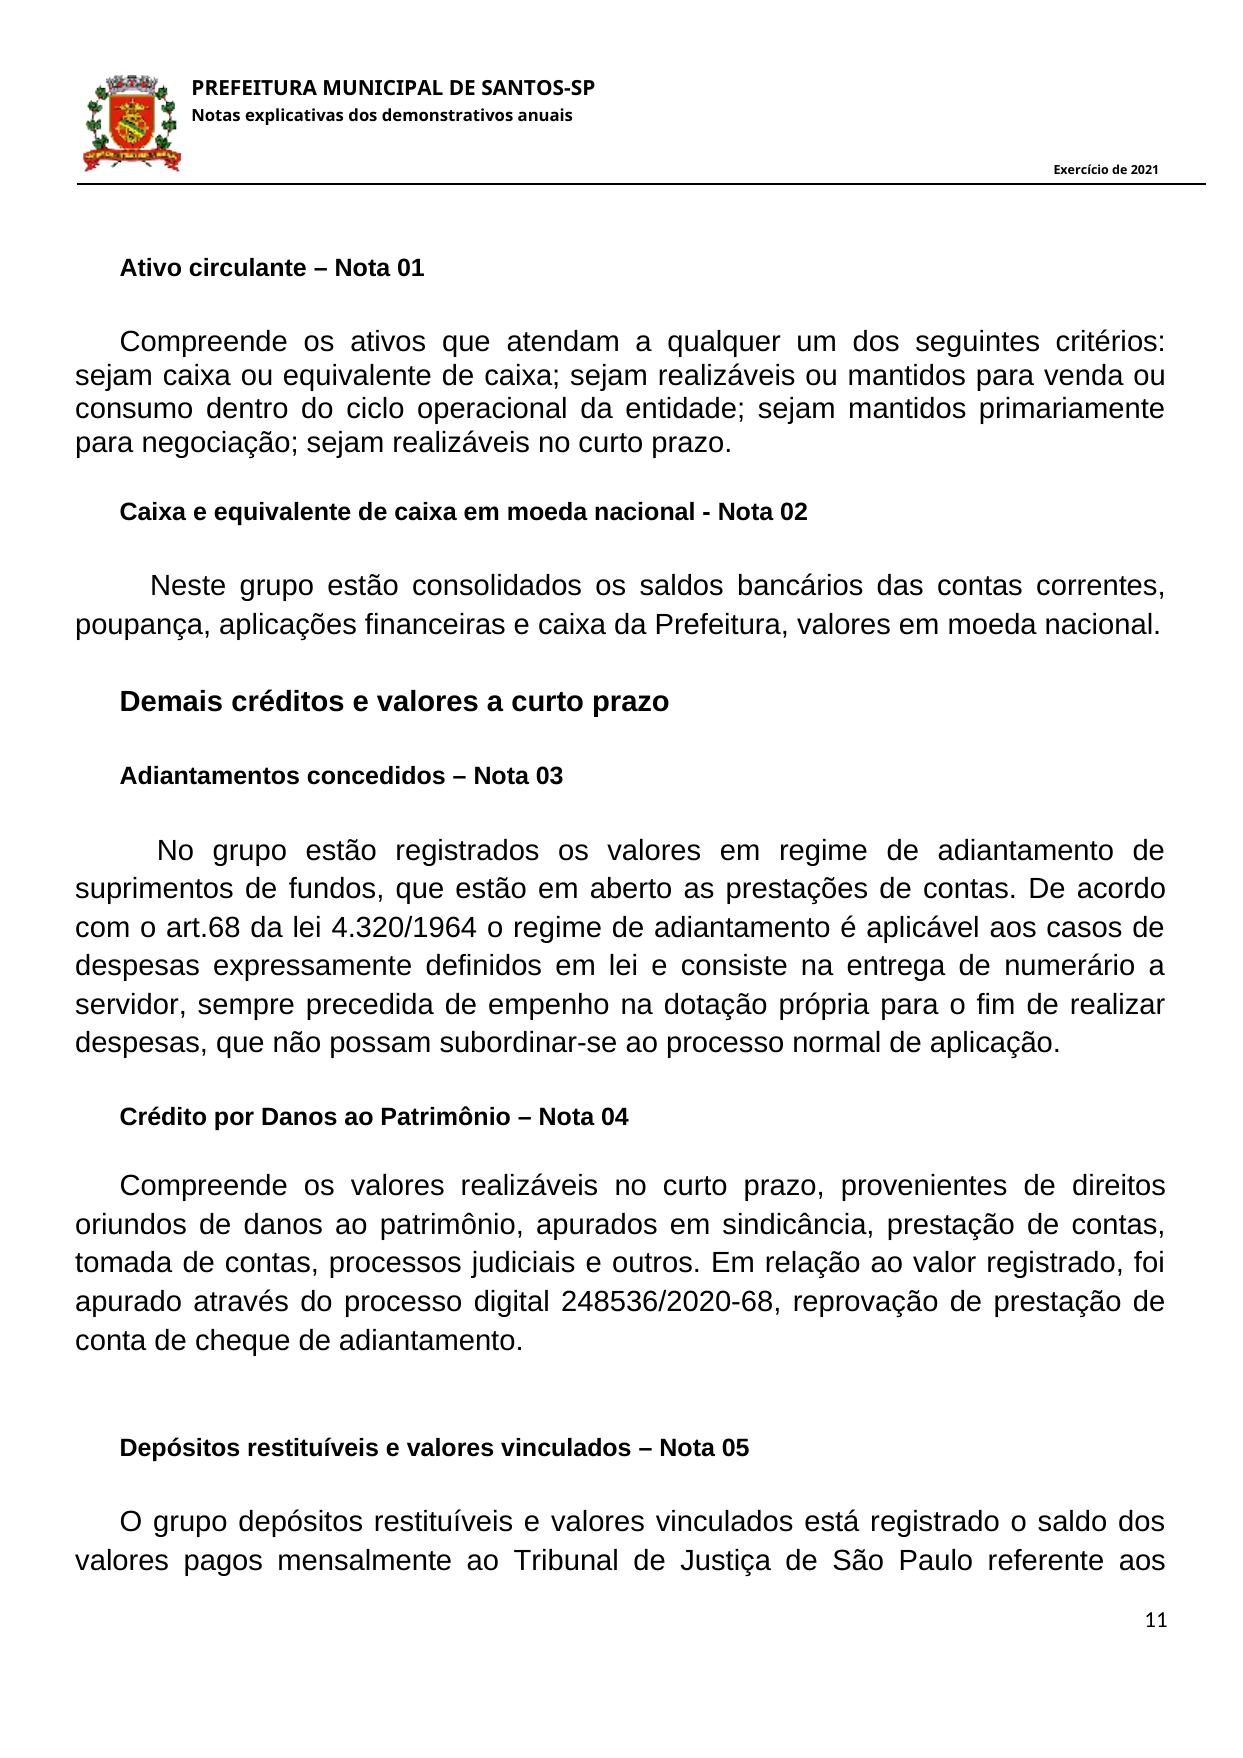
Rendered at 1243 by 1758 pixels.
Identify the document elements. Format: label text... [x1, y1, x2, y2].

text Compreende os valores realizáveis no curto prazo, provenientes de direitos oriundos de danos ao patrimônio, apurados em sindicância, prestação de contas, tomada de contas, processos judiciais e outros. Em relação ao valor registrado, foi apurado através do processo digital 248536/2020-68, reprovação de prestação de conta de cheque de adiantamento. [75, 1168, 1167, 1356]
text Crédito por Danos ao Patrimônio – Nota 04 [75, 1102, 1167, 1131]
text Adiantamentos concedidos – Nota 03 [75, 761, 1167, 790]
text Compreende os ativos que atendam a qualquer um dos seguintes critérios: sejam caixa ou equivalente de caixa; sejam realizáveis ou mantidos para venda ou consumo dentro do ciclo operacional da entidade; sejam mantidos primariamente para negociação; sejam realizáveis no curto prazo. [75, 324, 1167, 458]
text O grupo depósitos restituíveis e valores vinculados está registrado o saldo dos valores pagos mensalmente ao Tribunal de Justiça de São Paulo referente aos [75, 1504, 1167, 1576]
text No grupo estão registrados os valores em regime de adiantamento de suprimentos de fundos, que estão em aberto as prestações de contas. De acordo com o art.68 da lei 4.320/1964 o regime de adiantamento é aplicável aos casos de despesas expressamente definidos em lei e consiste na entrega de numerário a servidor, sempre precedida de empenho na dotação própria para o fim de realizar despesas, que não possam subordinar-se ao processo normal de aplicação. [75, 833, 1167, 1059]
text Caixa e equivalente de caixa em moeda nacional - Nota 02 [75, 497, 1167, 526]
text Neste grupo estão consolidados os saldos bancários das contas correntes, poupança, aplicações financeiras e caixa da Prefeitura, valores em moeda nacional. [75, 568, 1167, 640]
text Demais créditos e valores a curto prazo [75, 684, 1167, 717]
text Ativo circulante – Nota 01 [75, 252, 1167, 281]
text Depósitos restituíveis e valores vinculados – Nota 05 [75, 1433, 1167, 1461]
